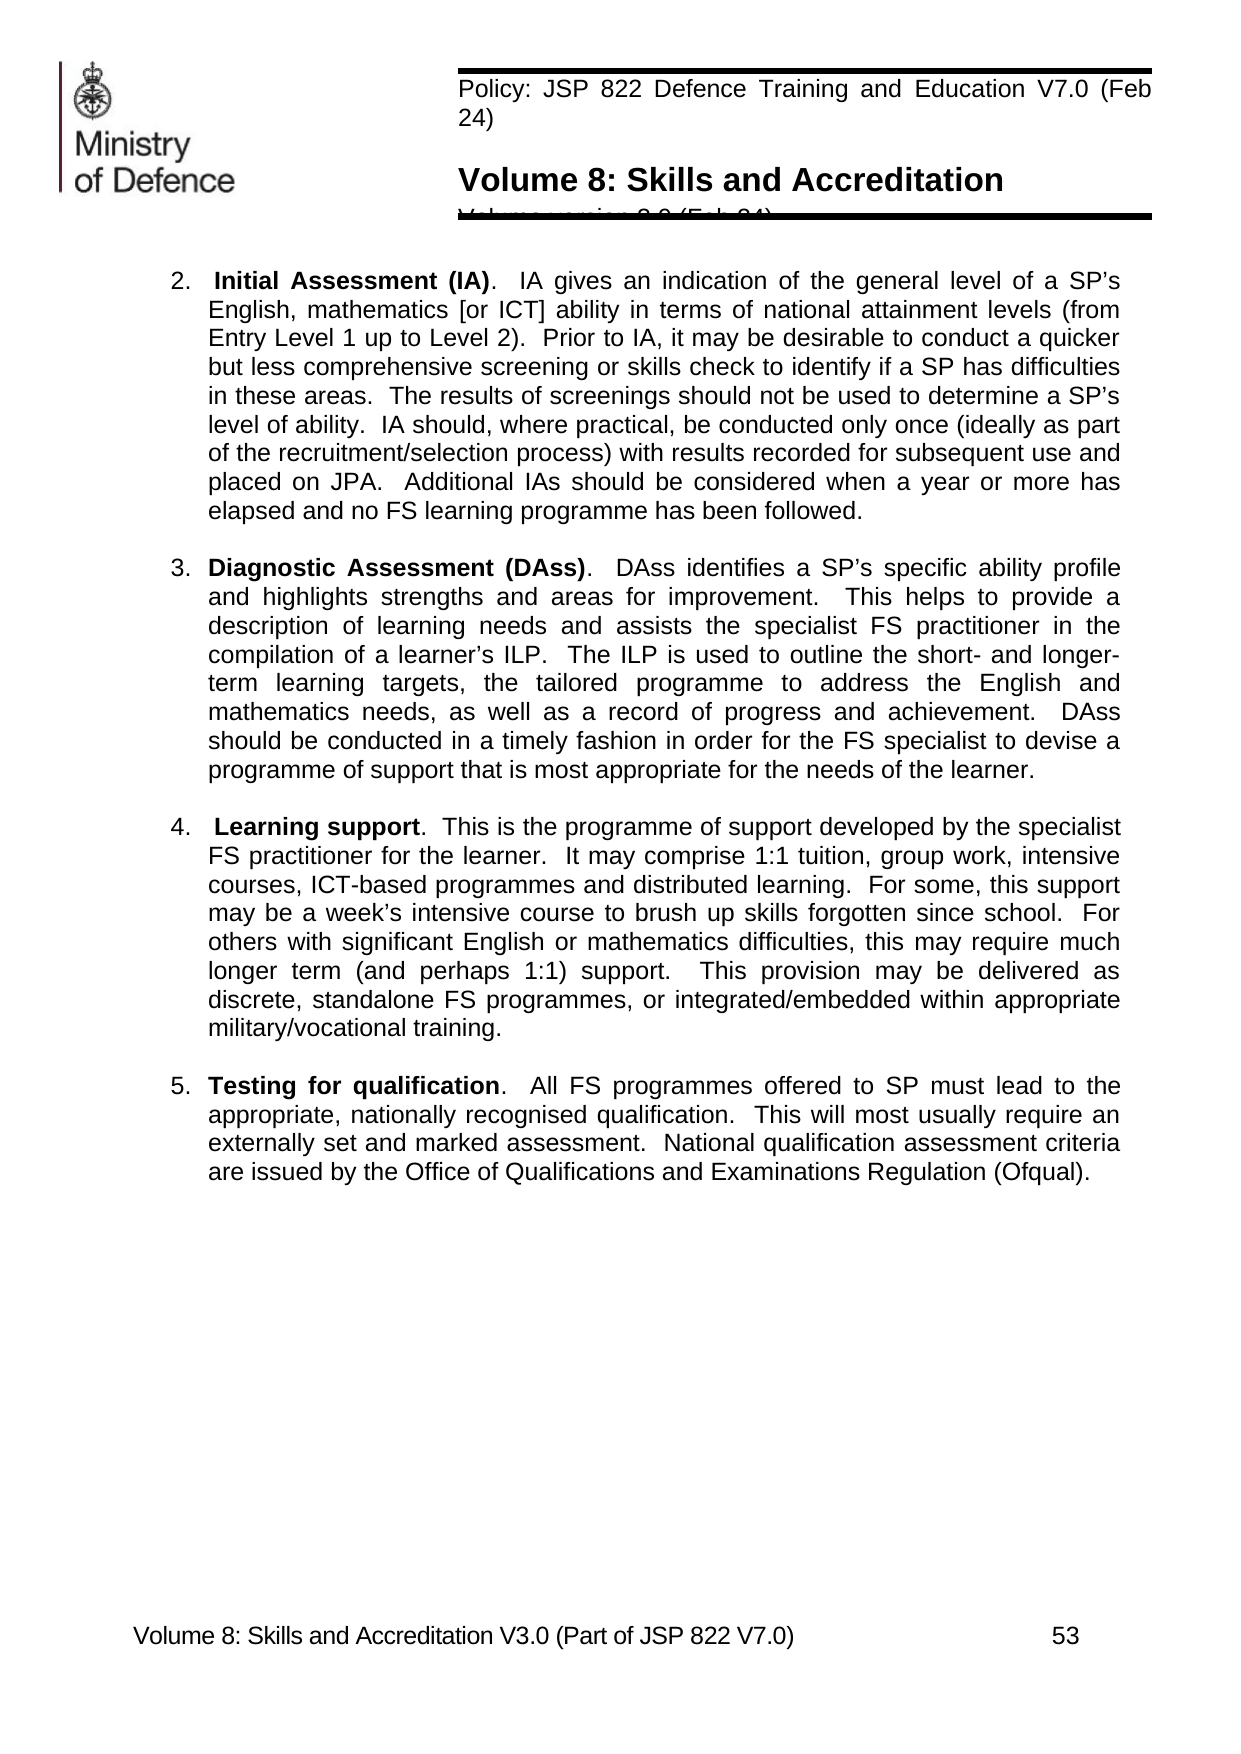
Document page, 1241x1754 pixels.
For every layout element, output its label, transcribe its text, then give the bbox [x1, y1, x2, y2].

list Learning support. This is the programme of support developed by the specialist FS practitioner for the learner. It may comprise 1:1 tuition, group work, intensive courses, ICT-based programmes and distributed learning. For some, this support may be a week’s intensive course to brush up skills forgotten since school. For others with significant English or mathematics difficulties, this may require much longer term (and perhaps 1:1) support. This provision may be delivered as discrete, standalone FS programmes, or integrated/embedded within appropriate military/vocational training. [170, 812, 1122, 1042]
list Diagnostic Assessment (DAss). DAss identifies a SP’s specific ability profile and highlights strengths and areas for improvement. This helps to provide a description of learning needs and assists the specialist FS practitioner in the compilation of a learner’s ILP. The ILP is used to outline the short- and longer-term learning targets, the tailored programme to address the English and mathematics needs, as well as a record of progress and achievement. DAss should be conducted in a timely fashion in order for the FS specialist to devise a programme of support that is most appropriate for the needs of the learner. [170, 553, 1122, 783]
list Initial Assessment (IA). IA gives an indication of the general level of a SP’s English, mathematics [or ICT] ability in terms of national attainment levels (from Entry Level 1 up to Level 2). Prior to IA, it may be desirable to conduct a quicker but less comprehensive screening or skills check to identify if a SP has difficulties in these areas. The results of screenings should not be used to determine a SP’s level of ability. IA should, where practical, be conducted only once (ideally as part of the recruitment/selection process) with results recorded for subsequent use and placed on JPA. Additional IAs should be considered when a year or more has elapsed and no FS learning programme has been followed. [170, 266, 1122, 524]
list Testing for qualification. All FS programmes offered to SP must lead to the appropriate, nationally recognised qualification. This will most usually require an externally set and marked assessment. National qualification assessment criteria are issued by the Office of Qualifications and Examinations Regulation (Ofqual). [170, 1071, 1122, 1186]
